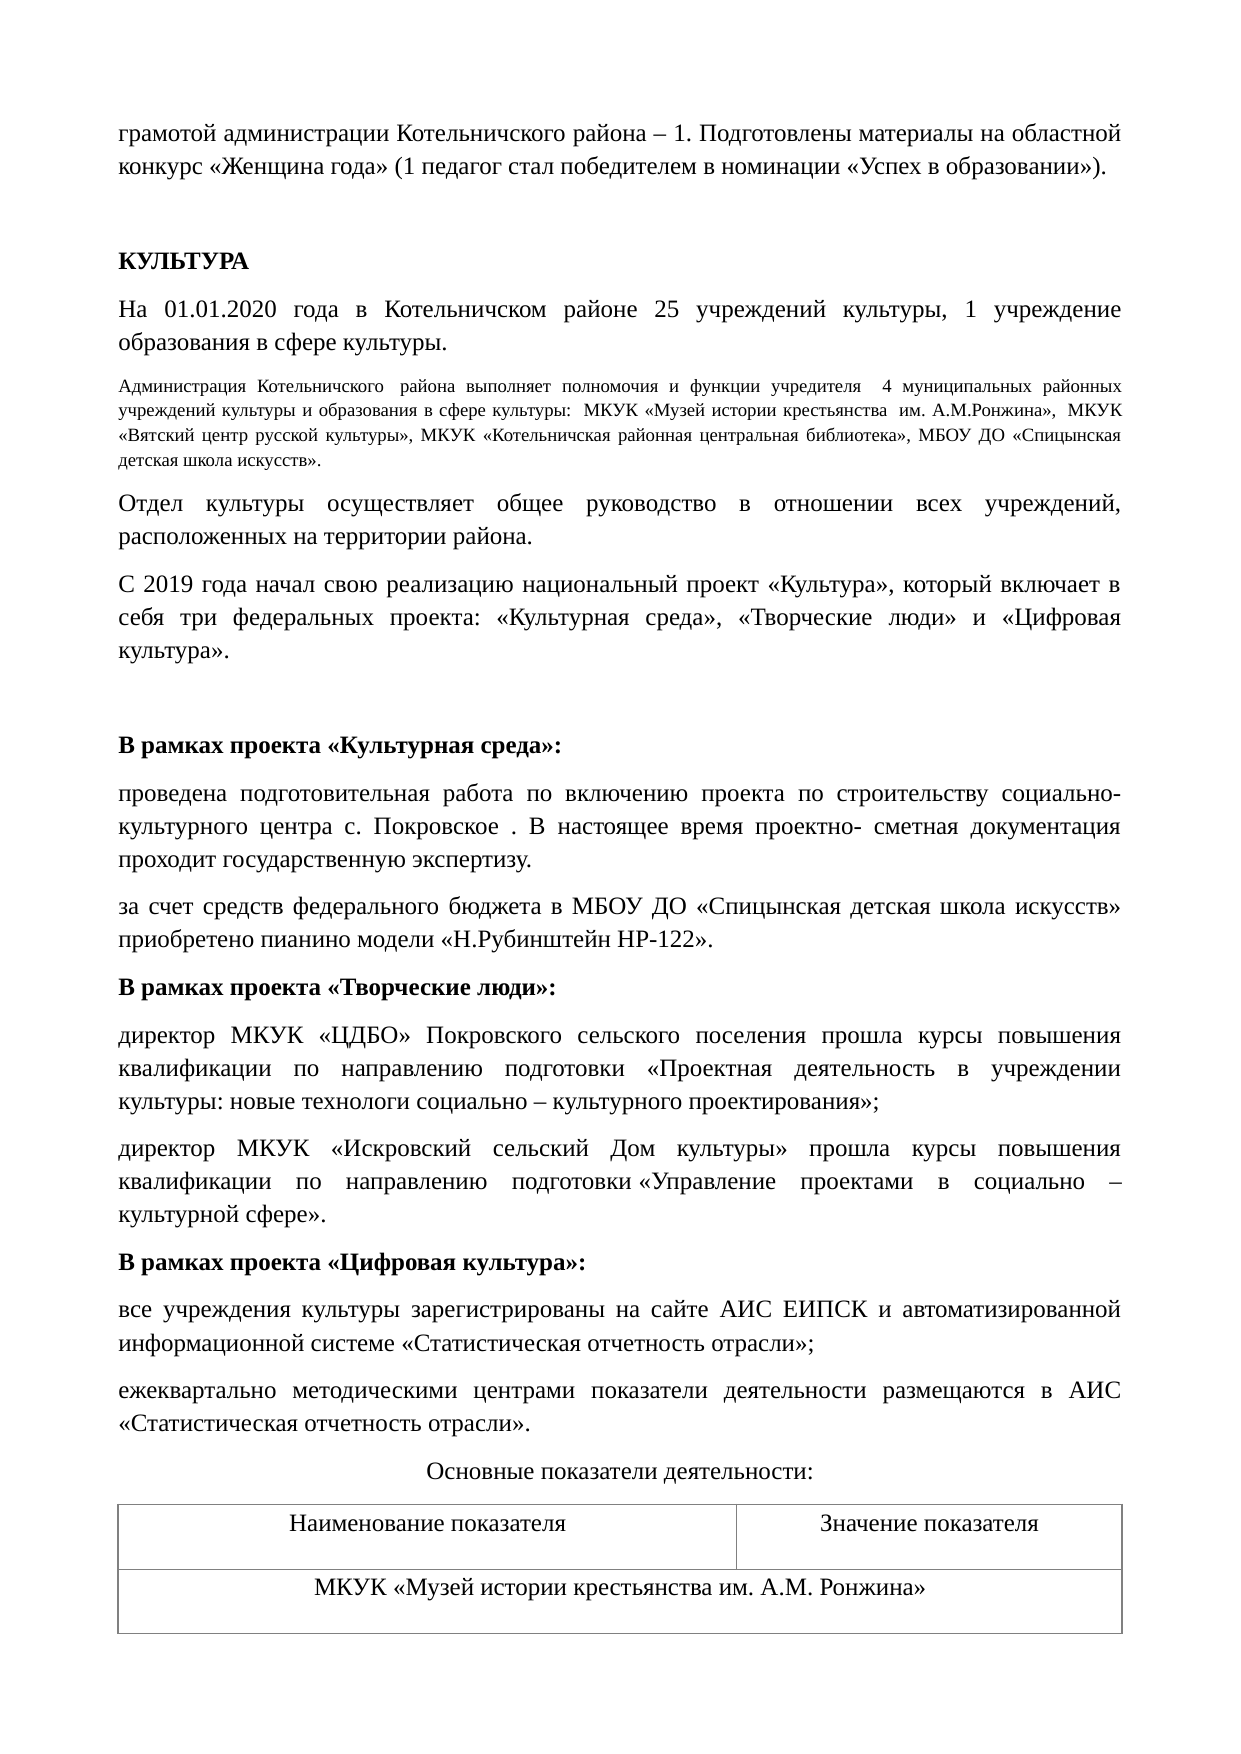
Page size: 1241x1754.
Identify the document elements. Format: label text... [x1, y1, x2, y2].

text проведена подготовительная работа по включению проекта по строительству социально- культурного центра с. Покровское . В настоящее время проектно- сметная документация проходит государственную экспертизу. [118, 778, 1122, 873]
text Основные показатели деятельности: [118, 1456, 1122, 1484]
text директор МКУК «ЦДБО» Покровского сельского поселения прошла курсы повышения квалификации по направлению подготовки «Проектная деятельность в учреждении культуры: новые технологи социально – культурного проектирования»; [118, 1020, 1122, 1114]
text все учреждения культуры зарегистрированы на сайте АИС ЕИПСК и автоматизированной информационной системе «Статистическая отчетность отрасли»; [118, 1294, 1122, 1356]
text Администрация Котельничского района выполняет полномочия и функции учредителя 4 муниципальных районных учреждений культуры и образования в сфере культуры: МКУК «Музей истории крестьянства им. А.М.Ронжина», МКУК «Вятский центр русской культуры», МКУК «Котельничская районная центральная библиотека», МБОУ ДО «Спицынская детская школа искусств». [118, 374, 1122, 471]
text В рамках проекта «Творческие люди»: [118, 972, 1122, 1001]
text грамотой администрации Котельничского района – 1. Подготовлены материалы на областной конкурс «Женщина года» (1 педагог стал победителем в номинации «Успех в образовании»). [118, 118, 1122, 180]
text На 01.01.2020 года в Котельничском районе 25 учреждений культуры, 1 учреждение образования в сфере культуры. [118, 294, 1122, 356]
text Отдел культуры осуществляет общее руководство в отношении всех учреждений, расположенных на территории района. [118, 488, 1122, 550]
text за счет средств федерального бюджета в МБОУ ДО «Спицынская детская школа искусств» приобретено пианино модели «Н.Рубинштейн НР-122». [118, 891, 1122, 953]
text В рамках проекта «Культурная среда»: [118, 730, 1122, 759]
text В рамках проекта «Цифровая культура»: [118, 1247, 1122, 1276]
table_header Наименование показателя [119, 1505, 736, 1569]
text ежеквартально методическими центрами показатели деятельности размещаются в АИС «Статистическая отчетность отрасли». [118, 1375, 1122, 1437]
table_header Значение показателя [737, 1505, 1121, 1569]
table_cell МКУК «Музей истории крестьянства им. А.М. Ронжина» [119, 1570, 1121, 1633]
text С 2019 года начал свою реализацию национальный проект «Культура», который включает в себя три федеральных проекта: «Культурная среда», «Творческие люди» и «Цифровая культура». [118, 569, 1122, 664]
text директор МКУК «Искровский сельский Дом культуры» прошла курсы повышения квалификации по направлению подготовки «Управление проектами в социально – культурной сфере». [118, 1133, 1122, 1228]
text КУЛЬТУРА [118, 246, 1122, 275]
